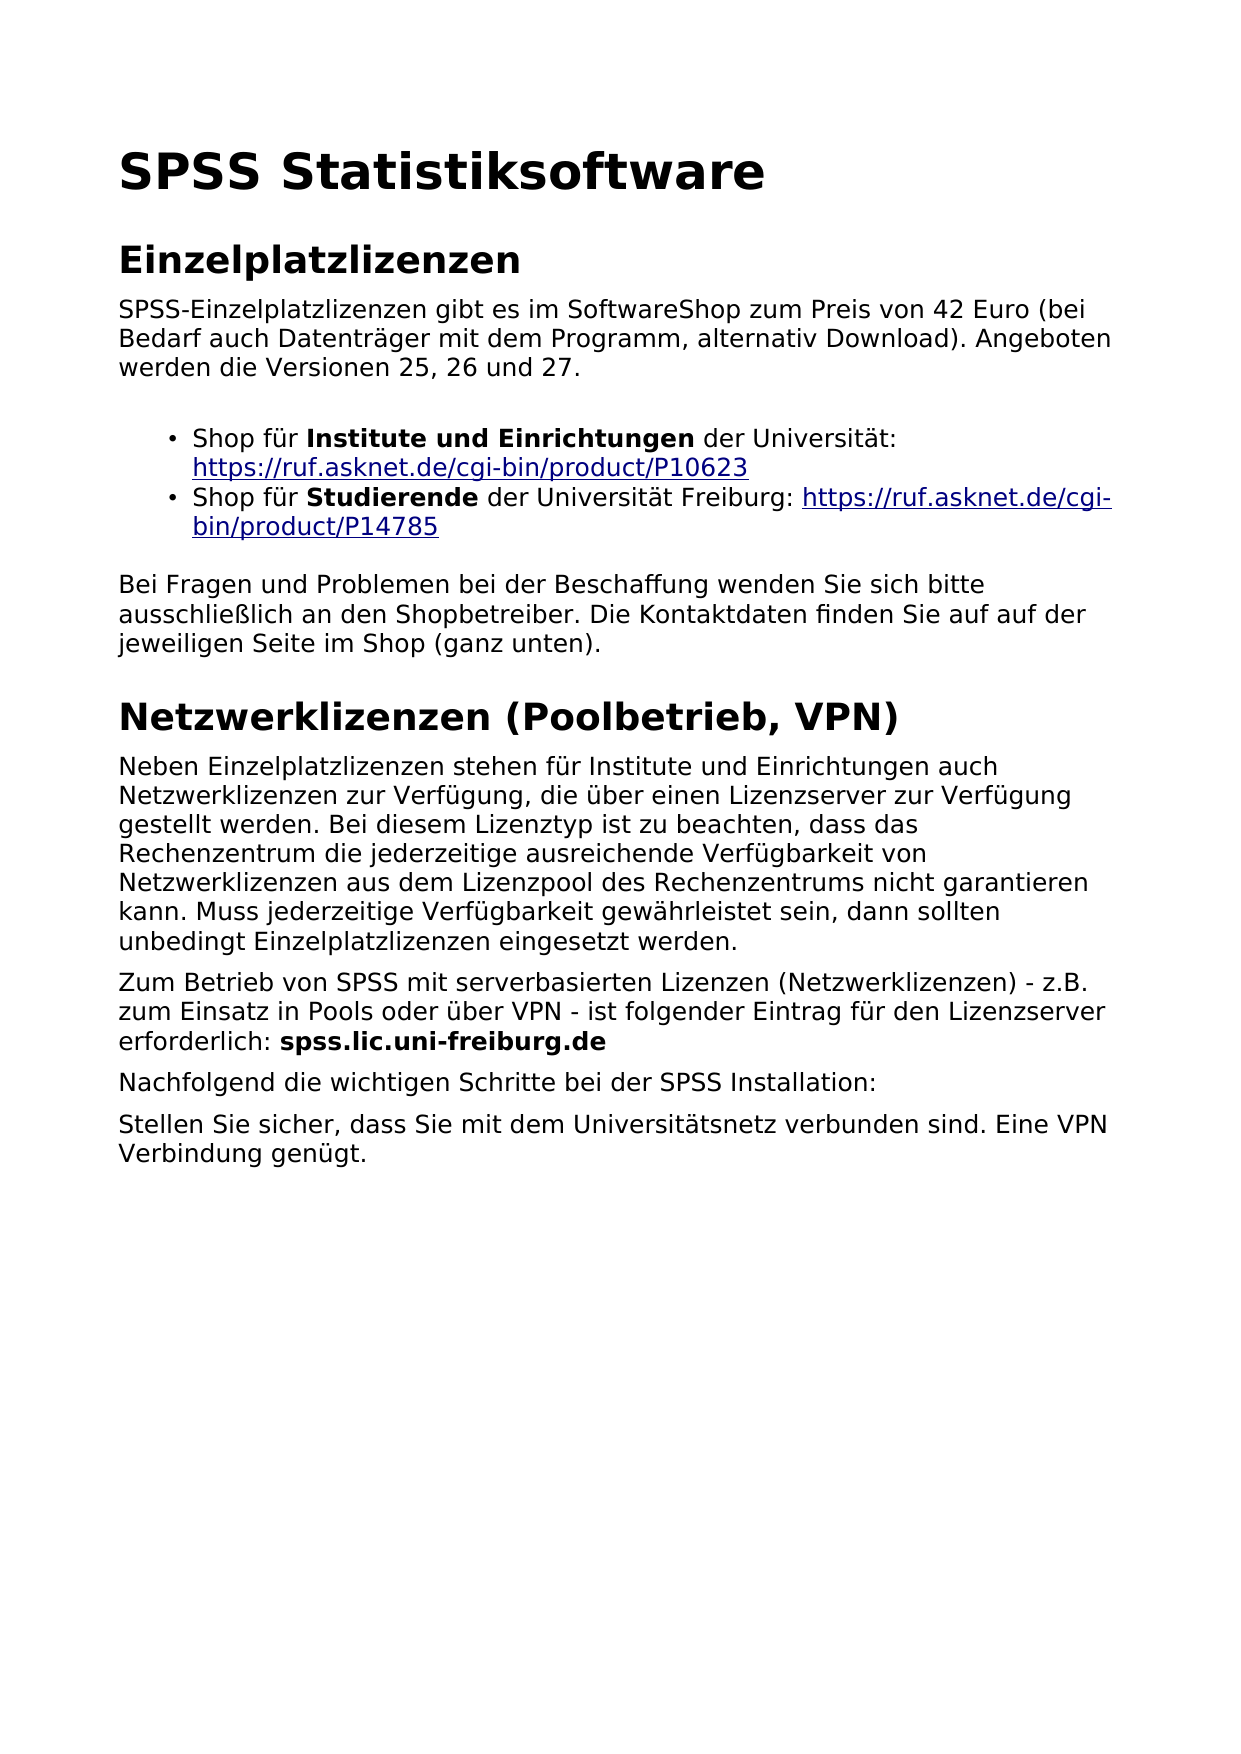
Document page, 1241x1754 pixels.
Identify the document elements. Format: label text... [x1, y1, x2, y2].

list Shop für Institute und Einrichtungen der Universität: https://ruf.asknet.de/cgi-bin/product/P10623 [177, 424, 1122, 483]
subtitle Netzwerklizenzen (Poolbetrieb, VPN) [118, 696, 1122, 739]
subtitle Einzelplatzlizenzen [118, 239, 1122, 282]
text Bei Fragen und Problemen bei der Beschaffung wenden Sie sich bitte ausschließlich an den Shopbetreiber. Die Kontaktdaten finden Sie auf auf der jeweiligen Seite im Shop (ganz unten). [118, 571, 1122, 658]
subtitle SPSS Statistiksoftware [118, 143, 1122, 201]
text SPSS-Einzelplatzlizenzen gibt es im SoftwareShop zum Preis von 42 Euro (bei Bedarf auch Datenträger mit dem Programm, alternativ Download). Angeboten werden die Versionen 25, 26 und 27. [118, 295, 1122, 382]
text Neben Einzelplatzlizenzen stehen für Institute und Einrichtungen auch Netzwerklizenzen zur Verfügung, die über einen Lizenzserver zur Verfügung gestellt werden. Bei diesem Lizenztyp ist zu beachten, dass das Rechenzentrum die jederzeitige ausreichende Verfügbarkeit von Netzwerklizenzen aus dem Lizenzpool des Rechenzentrums nicht garantieren kann. Muss jederzeitige Verfügbarkeit gewährleistet sein, dann sollten unbedingt Einzelplatzlizenzen eingesetzt werden. [118, 752, 1122, 956]
text Stellen Sie sicher, dass Sie mit dem Universitätsnetz verbunden sind. Eine VPN Verbindung genügt. [118, 1110, 1122, 1168]
list Shop für Studierende der Universität Freiburg: https://ruf.asknet.de/cgi-bin/product/P14785 [177, 483, 1122, 541]
text Nachfolgend die wichtigen Schritte bei der SPSS Installation: [118, 1068, 1122, 1098]
text Zum Betrieb von SPSS mit serverbasierten Lizenzen (Netzwerklizenzen) - z.B. zum Einsatz in Pools oder über VPN - ist folgender Eintrag für den Lizenzserver erforderlich: spss.lic.uni-freiburg.de [118, 968, 1122, 1056]
